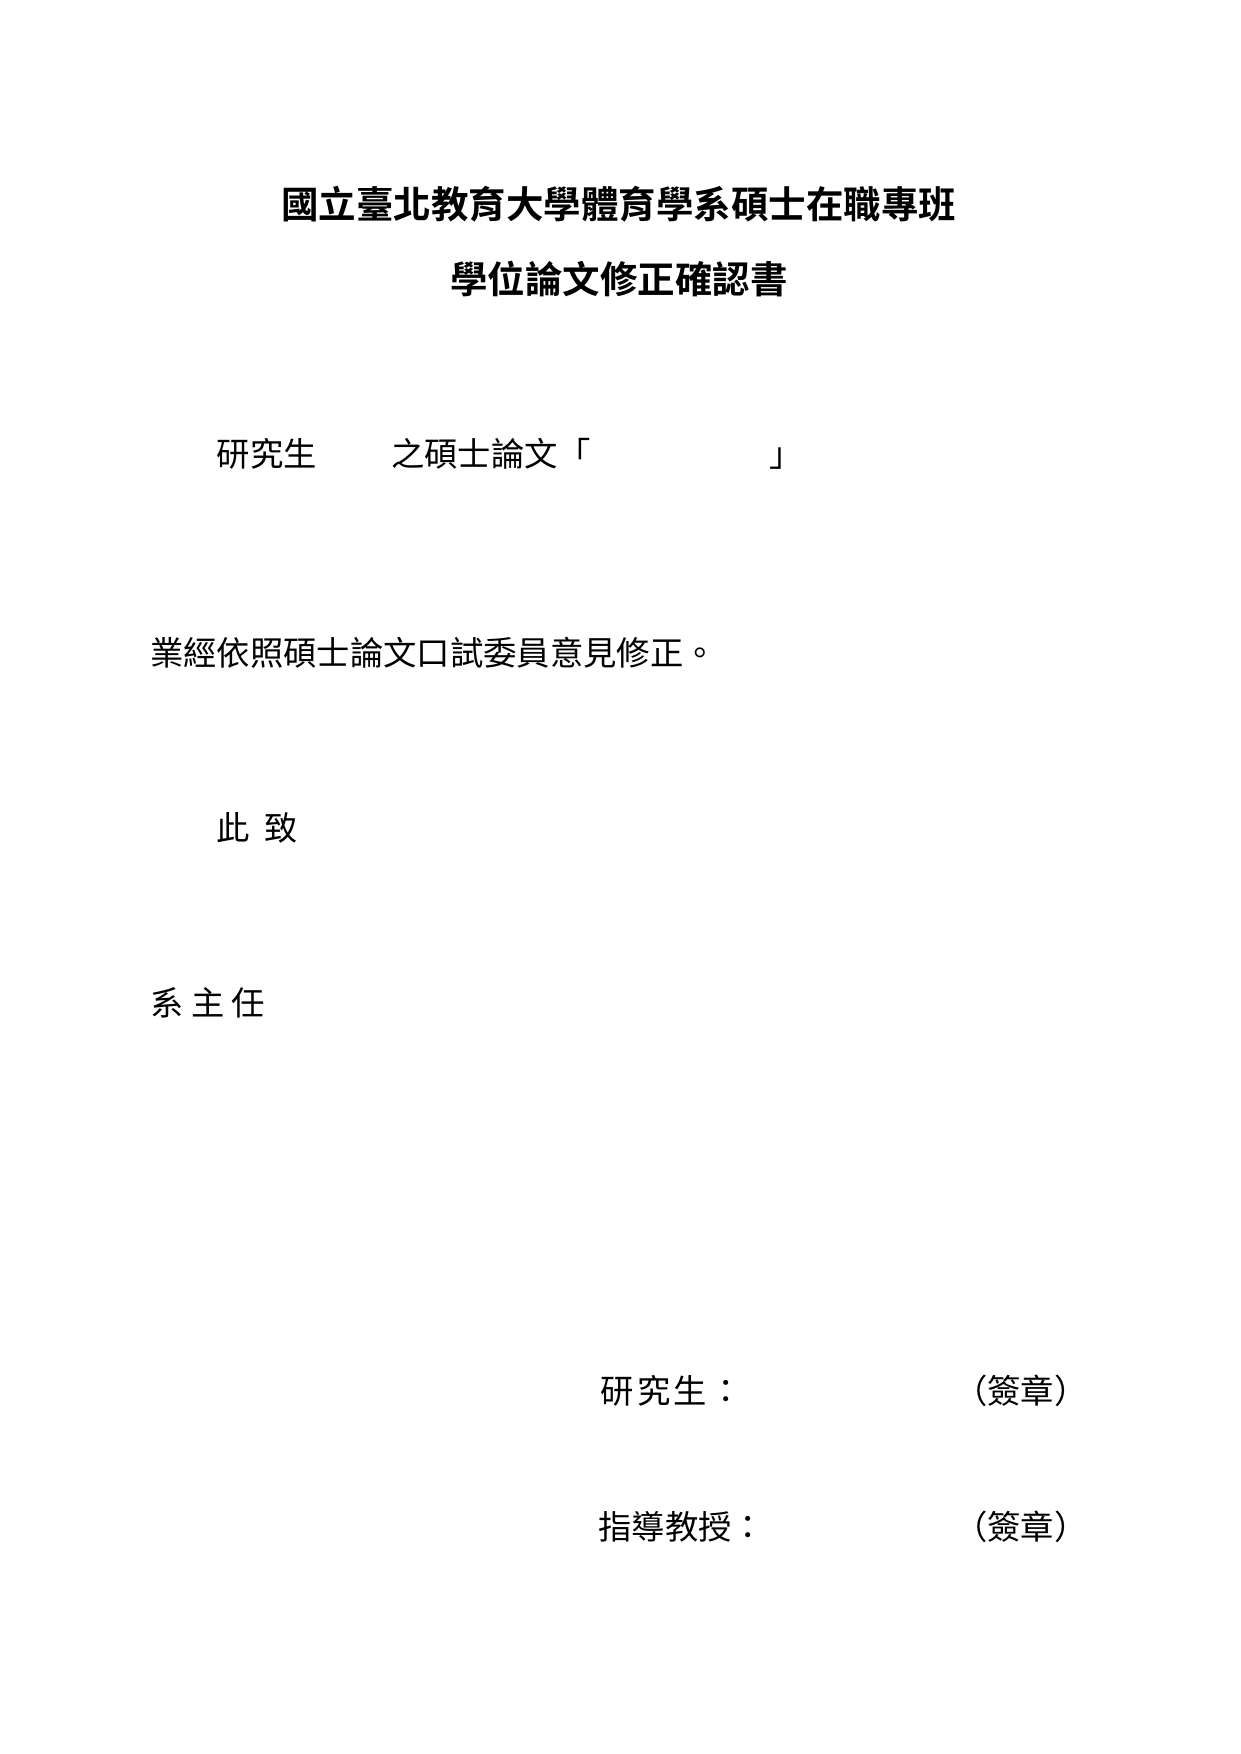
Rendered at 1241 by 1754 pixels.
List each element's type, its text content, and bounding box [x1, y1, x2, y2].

text 系 主 任 [150, 963, 1087, 1038]
text 學位論文修正確認書 [150, 239, 1087, 314]
text 業經依照碩士論文口試委員意見修正。 [150, 613, 1087, 688]
text 此 致 [150, 788, 1087, 863]
text 研究生 之碩士論文「 」 [150, 414, 1087, 489]
text 指導教授： （簽章） [150, 1488, 1087, 1563]
text 研究生： （簽章） [150, 1351, 1087, 1426]
text 國立臺北教育大學體育學系碩士在職專班 [150, 164, 1087, 239]
